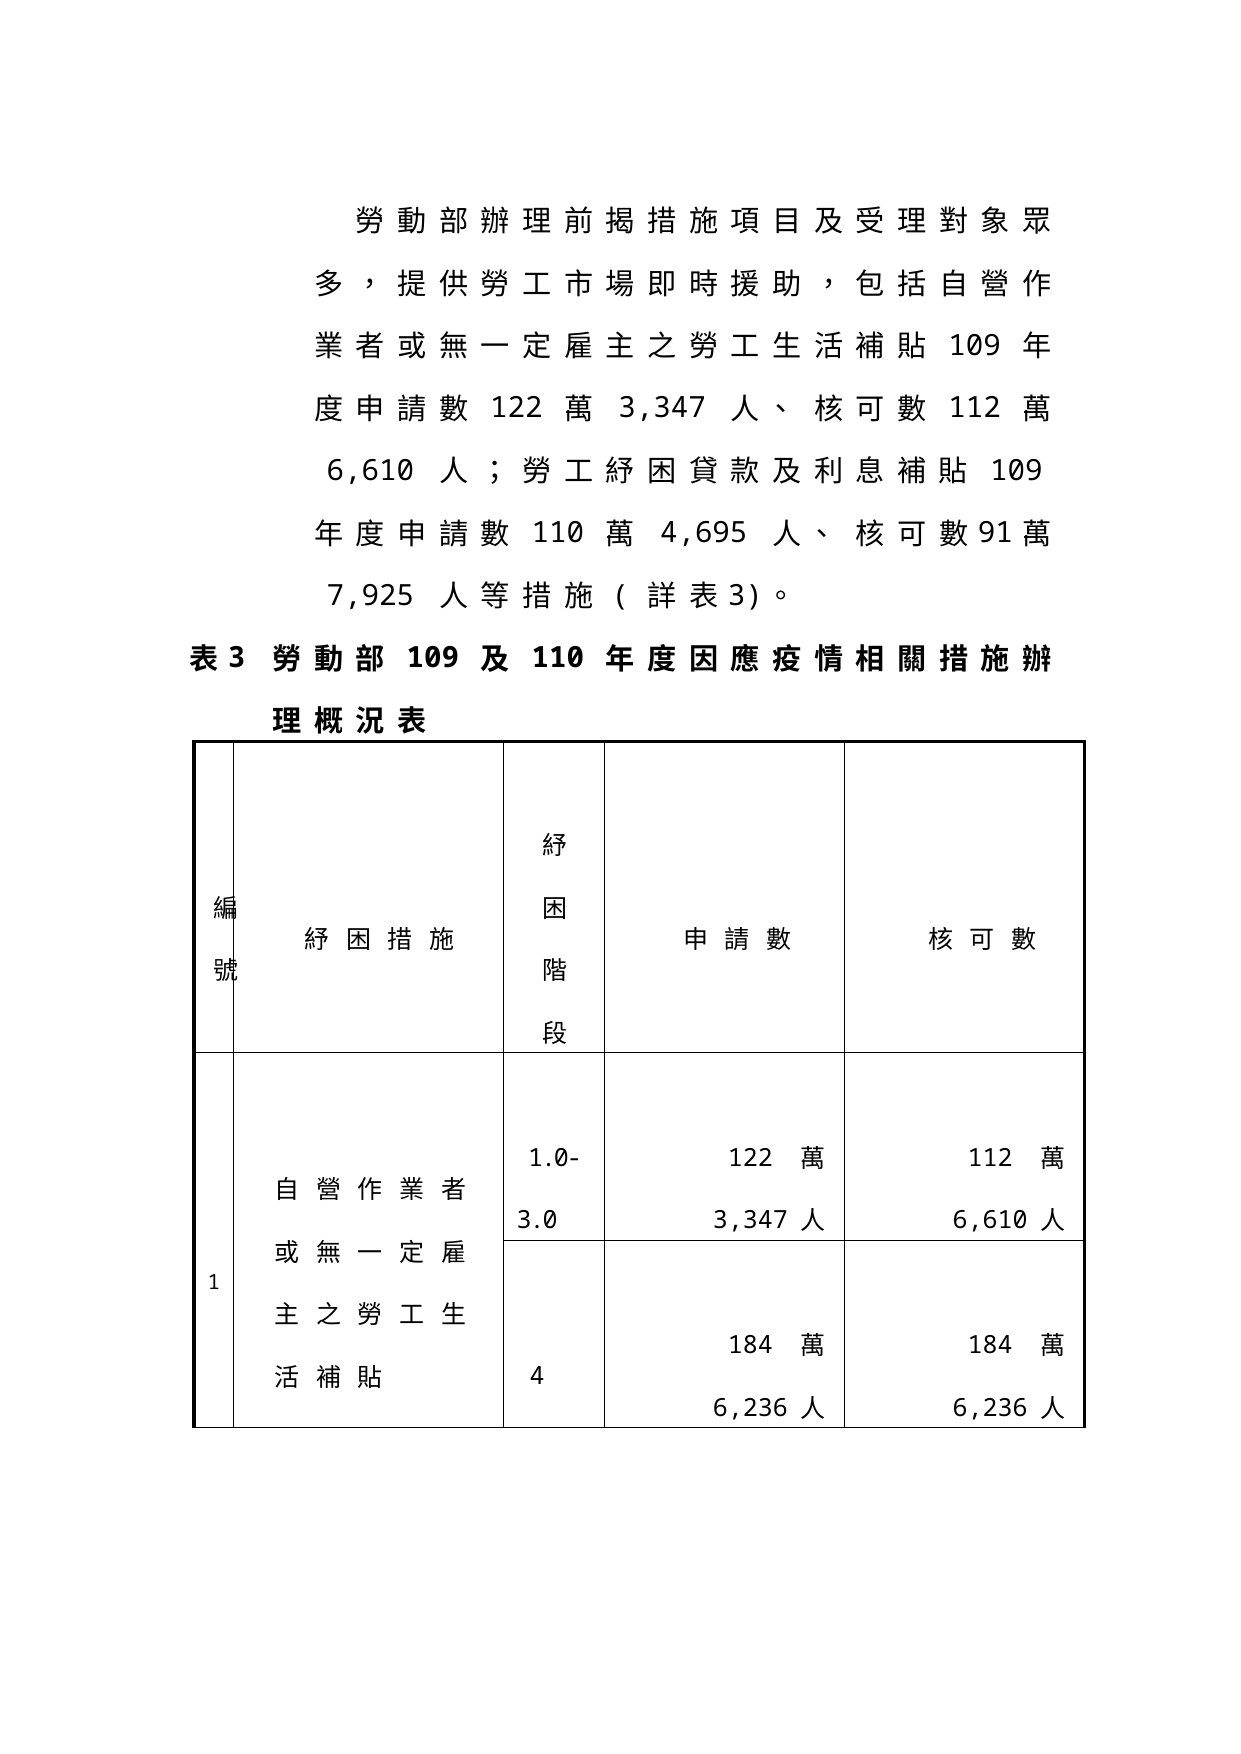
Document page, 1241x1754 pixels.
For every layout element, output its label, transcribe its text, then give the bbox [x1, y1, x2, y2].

table_cell 112萬6,610人 [845, 1053, 1083, 1240]
table_cell 184萬6,236人 [605, 1241, 844, 1427]
text 勞動部辦理前揭措施項目及受理對象眾多，提供勞工市場即時援助，包括自營作業者或無一定雇主之勞工生活補貼109年度申請數122萬3,347人、核可數112萬6,610人；勞工紓困貸款及利息補貼109年度申請數110萬4,695人、核可數91萬7,925人等措施(詳表3)。 [271, 177, 1058, 615]
table_header 編號 [196, 743, 233, 1052]
table_header 紓困 階段 [504, 743, 604, 1052]
table_cell 4 [504, 1241, 604, 1427]
table_header 申請數 [605, 743, 844, 1052]
table_cell 184萬6,236人 [845, 1241, 1083, 1427]
table_header 紓困措施 [234, 743, 503, 1052]
table_cell 1.0-3.0 [504, 1053, 604, 1240]
table_header 核可數 [845, 743, 1083, 1052]
table_cell 自營作業者或無一定雇主之勞工生活補貼 [234, 1053, 503, 1427]
table_cell 1 [196, 1053, 233, 1427]
table_cell 122萬3,347人 [605, 1053, 844, 1240]
text 表3 勞動部109及110年度因應疫情相關措施辦理概況表 [183, 615, 1058, 740]
